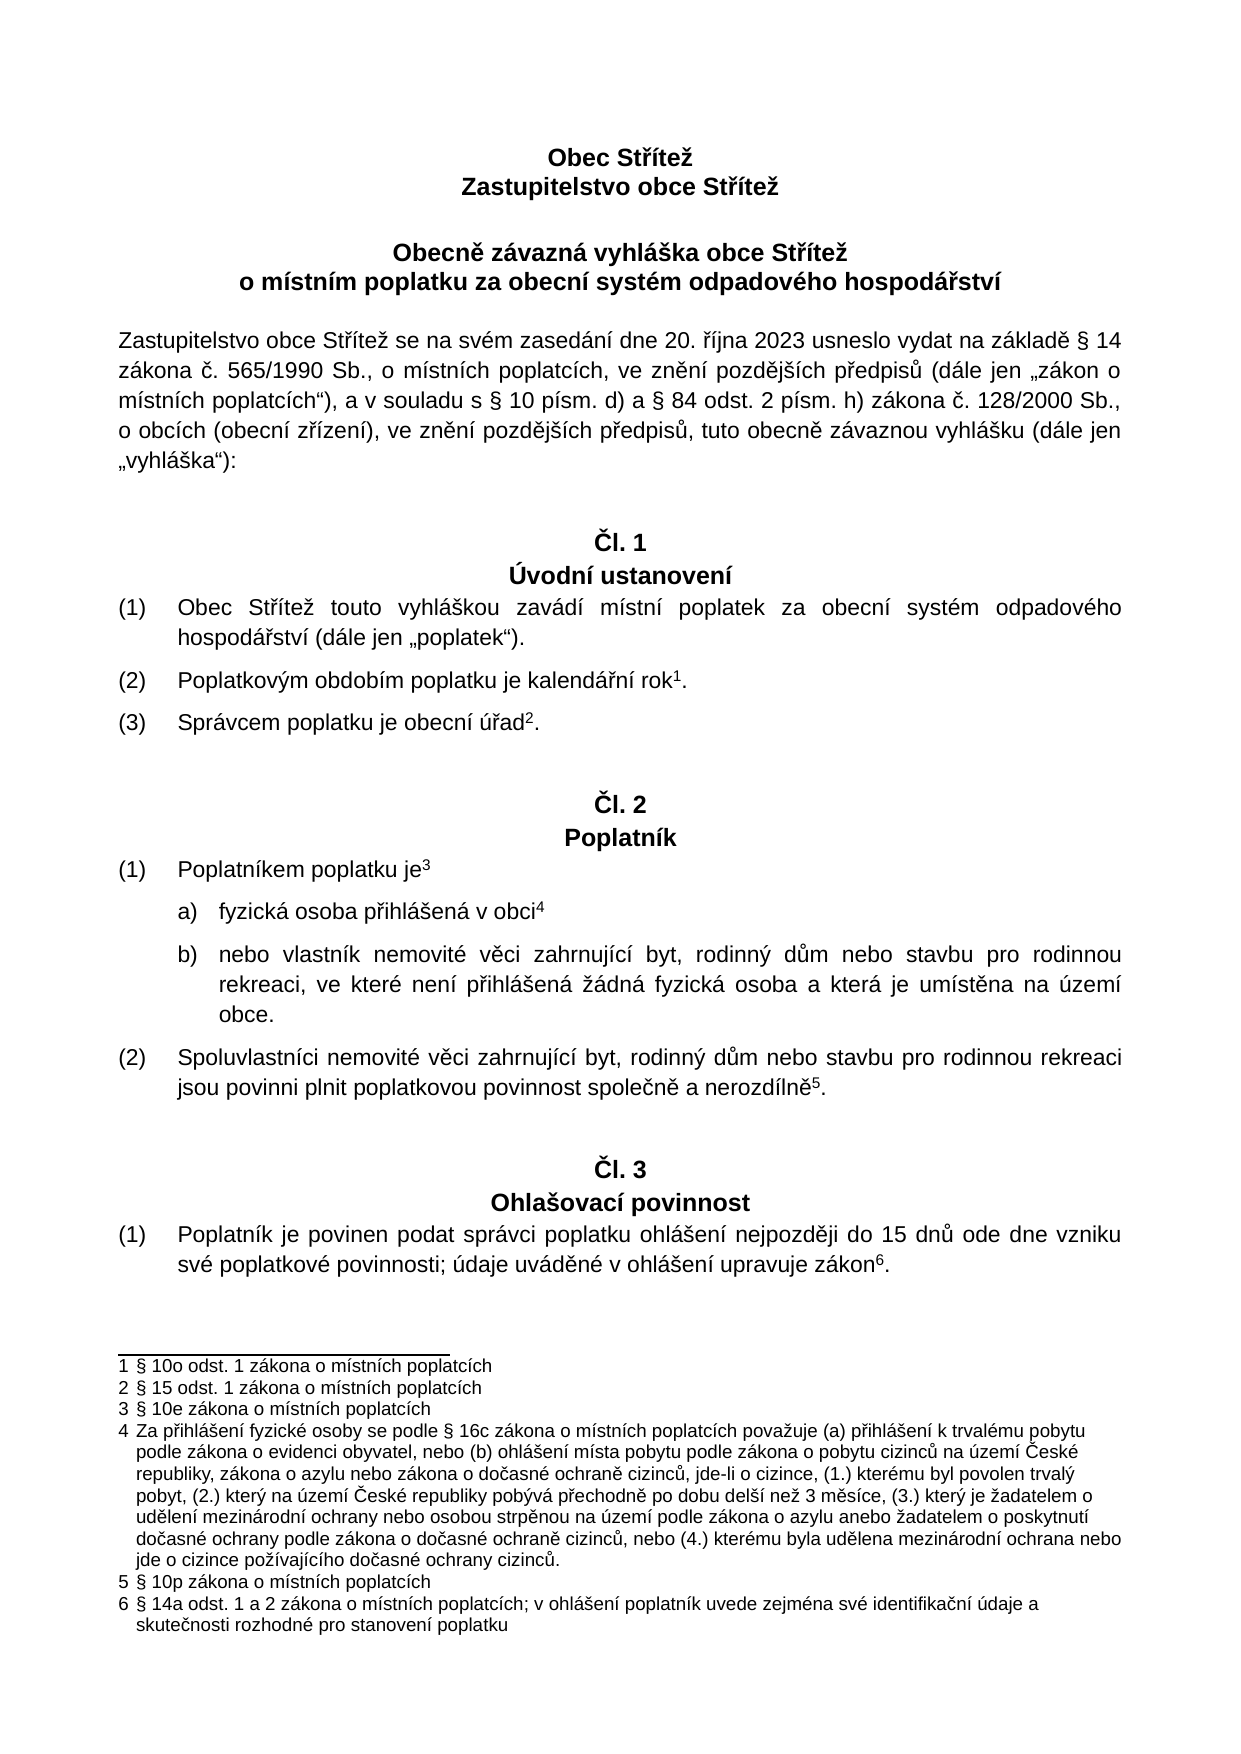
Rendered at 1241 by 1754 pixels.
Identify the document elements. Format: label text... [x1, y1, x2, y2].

list § 10p zákona o místních poplatcích [118, 1571, 1122, 1592]
list Poplatkovým obdobím poplatku je kalendářní rok. [118, 667, 1122, 693]
list § 14a odst. 1 a 2 zákona o místních poplatcích; v ohlášení poplatník uvede zejména své identifikační údaje a skutečnosti rozhodné pro stanovení poplatku [118, 1592, 1122, 1635]
list Poplatník je povinen podat správci poplatku ohlášení nejpozději do 15 dnů ode dne vzniku své poplatkové povinnosti; údaje uváděné v ohlášení upravuje zákon. [118, 1221, 1122, 1277]
list Poplatníkem poplatku je [118, 856, 1122, 882]
list Za přihlášení fyzické osoby se podle § 16c zákona o místních poplatcích považuje (a) přihlášení k trvalému pobytu podle zákona o evidenci obyvatel, nebo (b) ohlášení místa pobytu podle zákona o pobytu cizinců na území České republiky, zákona o azylu nebo zákona o dočasné ochraně cizinců, jde-li o cizince, (1.) kterému byl povolen trvalý pobyt, (2.) který na území České republiky pobývá přechodně po dobu delší než 3 měsíce, (3.) který je žadatelem o udělení mezinárodní ochrany nebo osobou strpěnou na území podle zákona o azylu anebo žadatelem o poskytnutí dočasné ochrany podle zákona o dočasné ochraně cizinců, nebo (4.) kterému byla udělena mezinárodní ochrana nebo jde o cizince požívajícího dočasné ochrany cizinců. [118, 1420, 1122, 1571]
subtitle Obecně závazná vyhláška obce Střítež o místním poplatku za obecní systém odpadového hospodářství [118, 238, 1122, 295]
subtitle Čl. 1 Úvodní ustanovení [118, 528, 1122, 589]
list Spoluvlastníci nemovité věci zahrnující byt, rodinný dům nebo stavbu pro rodinnou rekreaci jsou povinni plnit poplatkovou povinnost společně a nerozdílně. [118, 1044, 1122, 1101]
subtitle Čl. 3 Ohlašovací povinnost [118, 1154, 1122, 1216]
text Zastupitelstvo obce Střítež se na svém zasedání dne 20. října 2023 usneslo vydat na základě § 14 zákona č. 565/1990 Sb., o místních poplatcích, ve znění pozdějších předpisů (dále jen „zákon o místních poplatcích“), a v souladu s § 10 písm. d) a § 84 odst. 2 písm. h) zákona č. 128/2000 Sb., o obcích (obecní zřízení), ve znění pozdějších předpisů, tuto obecně závaznou vyhlášku (dále jen „vyhláška“): [118, 327, 1122, 474]
subtitle Čl. 2 Poplatník [118, 789, 1122, 851]
list § 15 odst. 1 zákona o místních poplatcích [118, 1377, 1122, 1398]
list Správcem poplatku je obecní úřad. [118, 709, 1122, 736]
title Obec Střítež Zastupitelstvo obce Střítež [118, 143, 1122, 201]
list fyzická osoba přihlášená v obci [177, 898, 1122, 925]
list § 10e zákona o místních poplatcích [118, 1398, 1122, 1420]
list § 10o odst. 1 zákona o místních poplatcích [118, 1355, 1122, 1377]
list nebo vlastník nemovité věci zahrnující byt, rodinný dům nebo stavbu pro rodinnou rekreaci, ve které není přihlášená žádná fyzická osoba a která je umístěna na území obce. [177, 941, 1122, 1028]
list Obec Střítež touto vyhláškou zavádí místní poplatek za obecní systém odpadového hospodářství (dále jen „poplatek“). [118, 594, 1122, 650]
